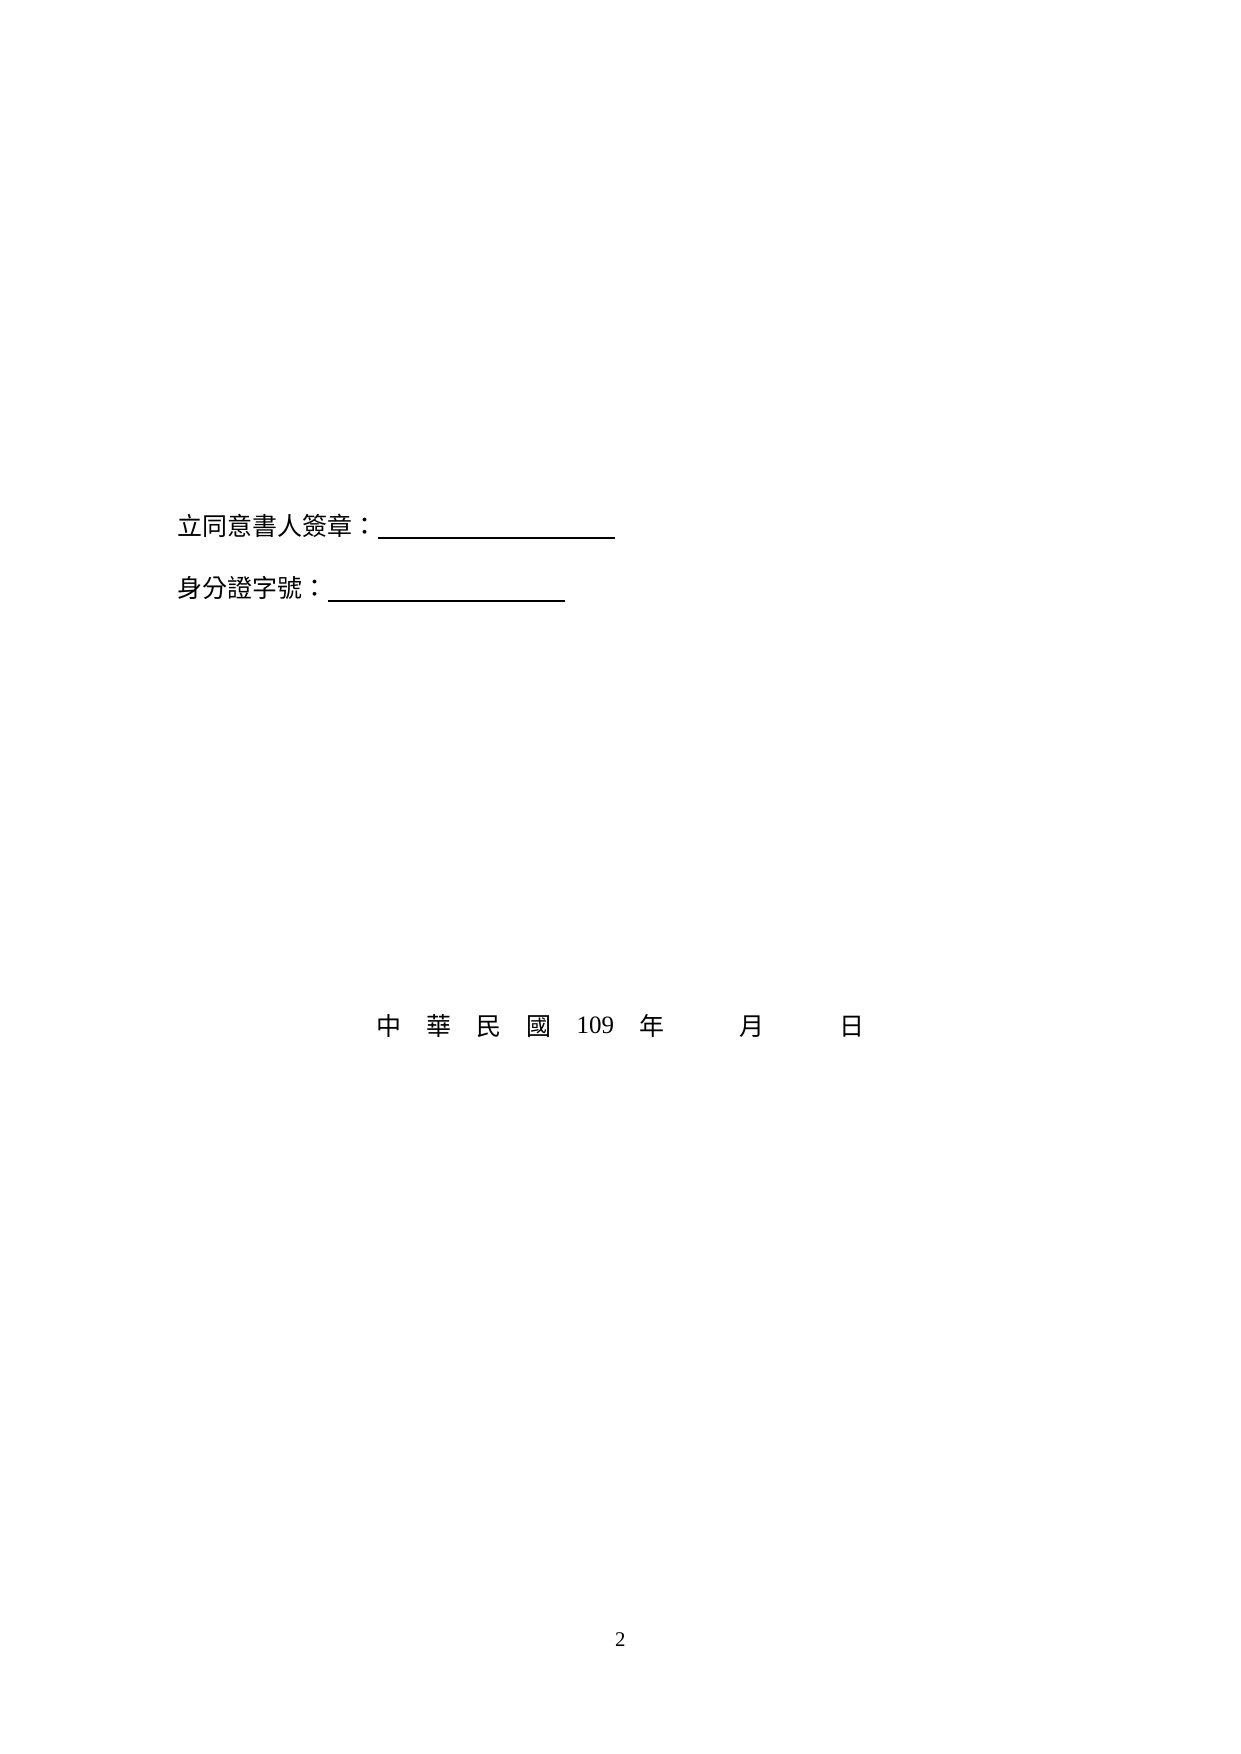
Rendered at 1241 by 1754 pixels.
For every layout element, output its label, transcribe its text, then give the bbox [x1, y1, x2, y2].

text 立同意書人簽章： [177, 483, 1063, 545]
text 中 華 民 國 109 年 月 日 [177, 983, 1063, 1045]
text 身分證字號： [177, 545, 1063, 608]
